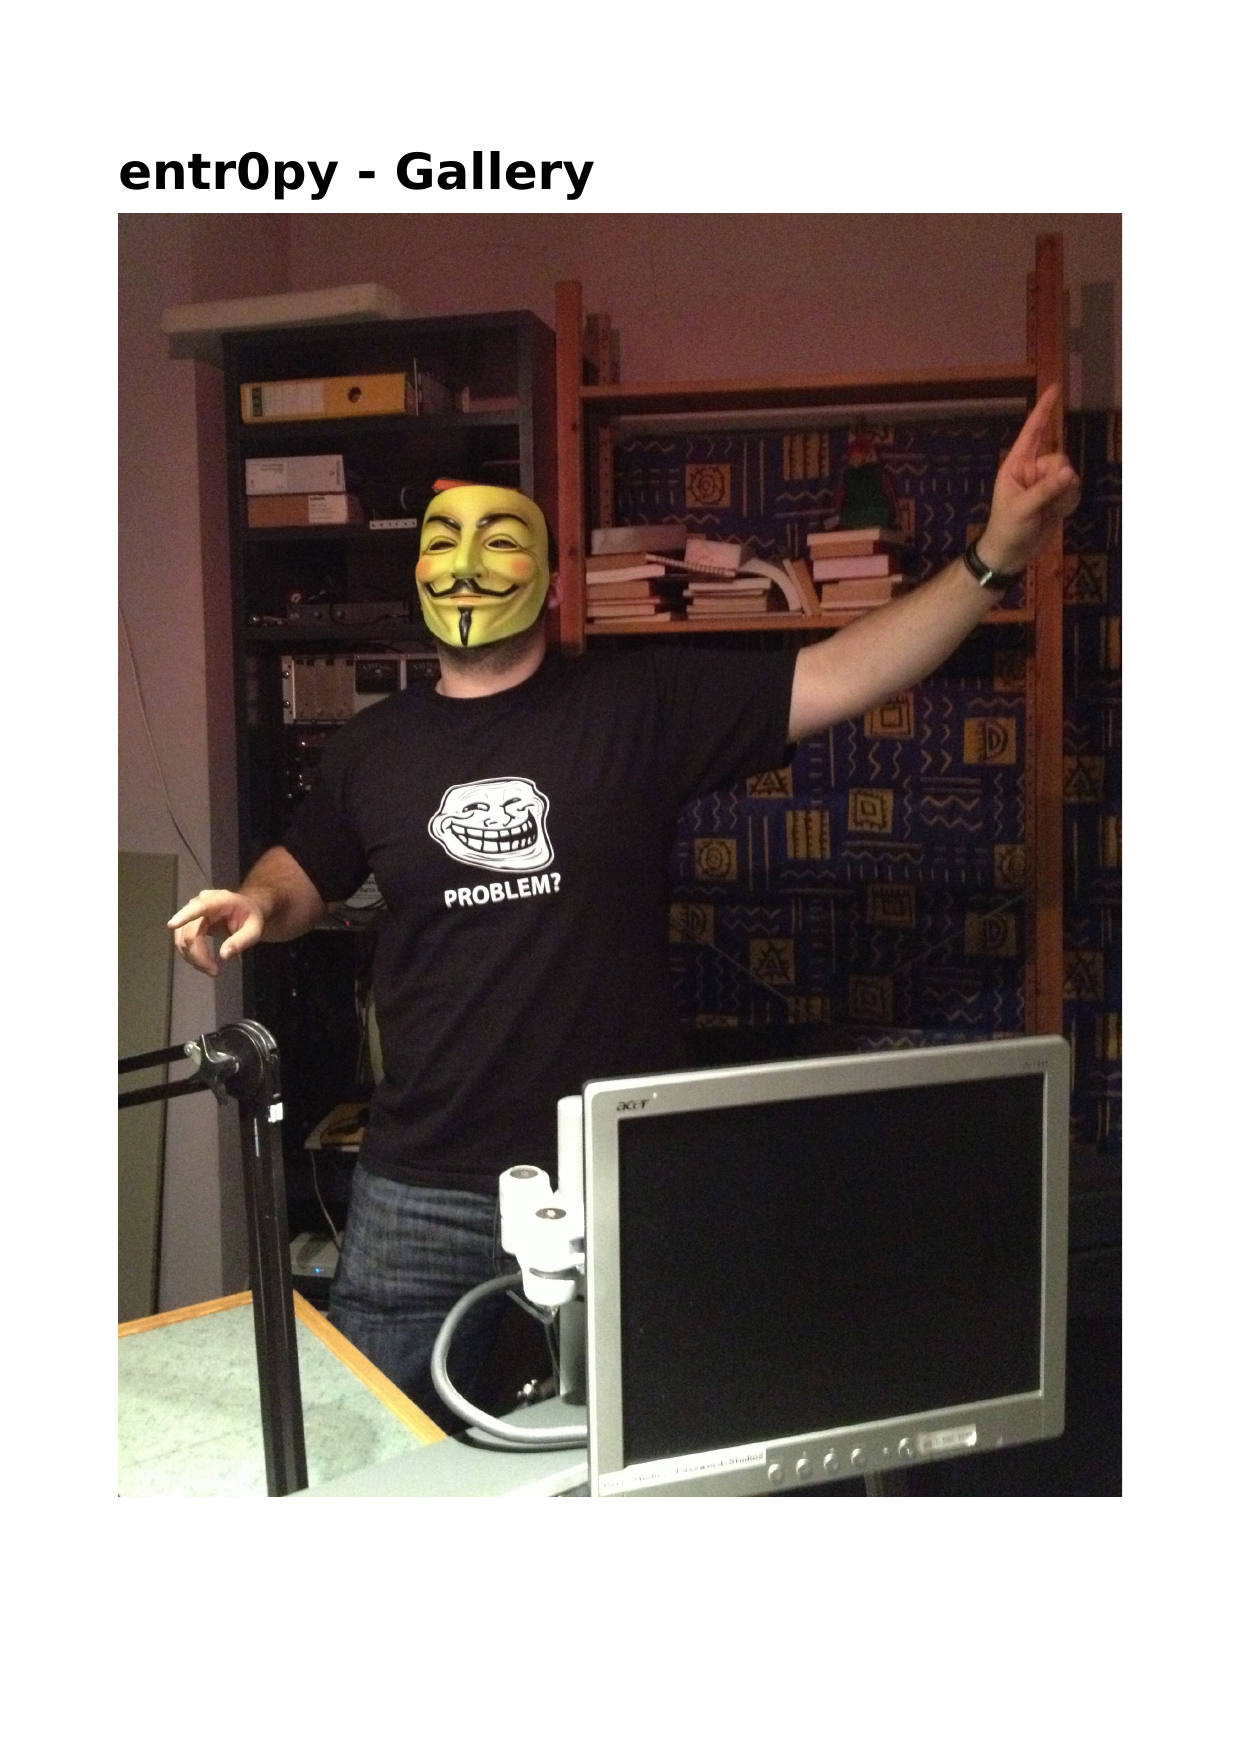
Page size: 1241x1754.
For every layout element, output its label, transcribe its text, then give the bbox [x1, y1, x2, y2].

picture [118, 213, 1123, 1497]
subtitle entr0py - Gallery [118, 143, 1122, 201]
